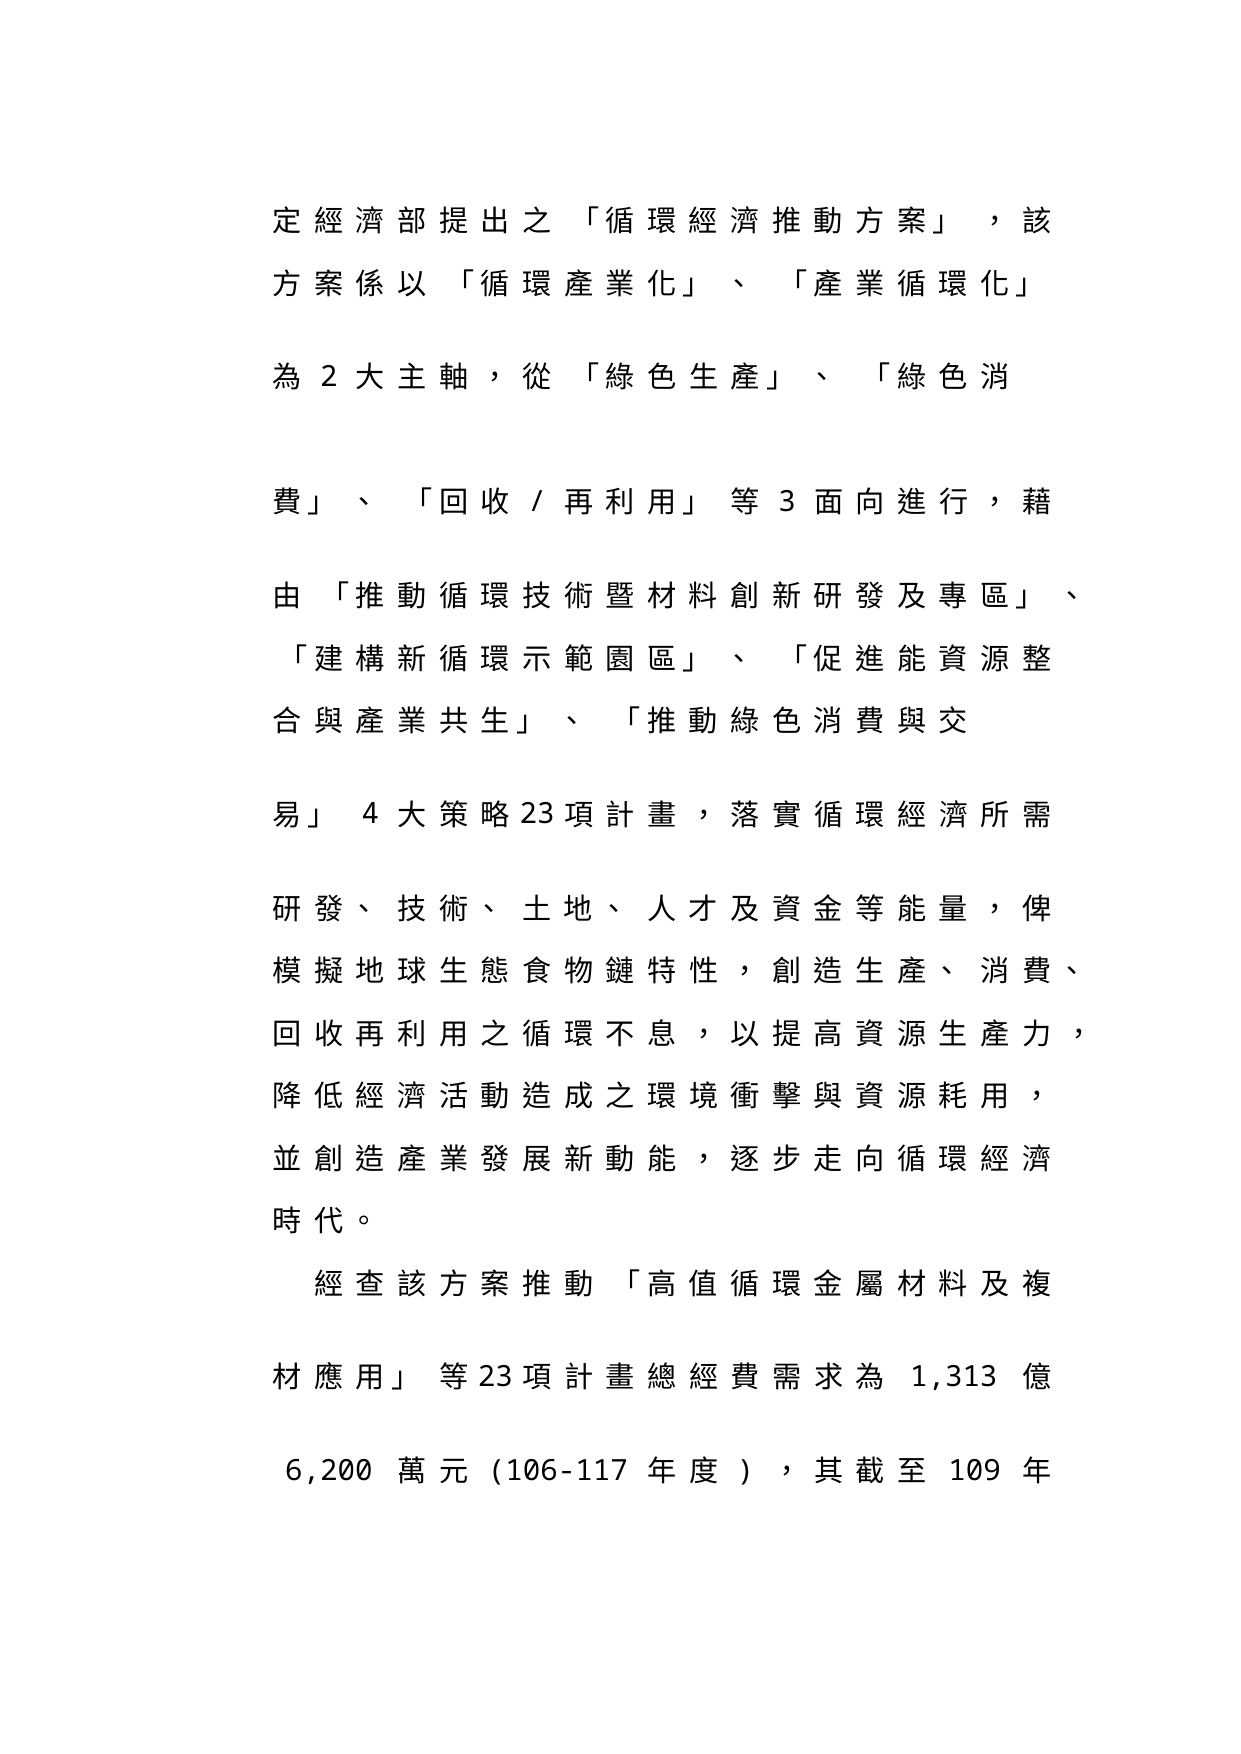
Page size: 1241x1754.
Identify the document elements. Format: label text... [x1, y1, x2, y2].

text 經查該方案推動「高值循環金屬材料及複材應用」等23項計畫總經費需求為1,313億6,200萬元(106-117年度)，其截至109年度累計編列預算69億3,350萬8千元，相關計畫之預算編列及其截至108年底執行情形，詳附表2。 [242, 1240, 1058, 1490]
text 同期間，我國政府亦於107年12月4日核定經濟部提出之「循環經濟推動方案」，該方案係以「循環產業化」、「產業循環化」為2大主軸，從「綠色生產」、「綠色消費」、「回收/再利用」等3面向進行，藉由「推動循環技術暨材料創新研發及專區」、「建構新循環示範園區」、「促進能資源整合與產業共生」、「推動綠色消費與交易」4大策略23項計畫，落實循環經濟所需研發、技術、土地、人才及資金等能量，俾模擬地球生態食物鏈特性，創造生產、消費、回收再利用之循環不息，以提高資源生產力，降低經濟活動造成之環境衝擊與資源耗用，並創造產業發展新動能，逐步走向循環經濟時代。 [242, 177, 1058, 1240]
